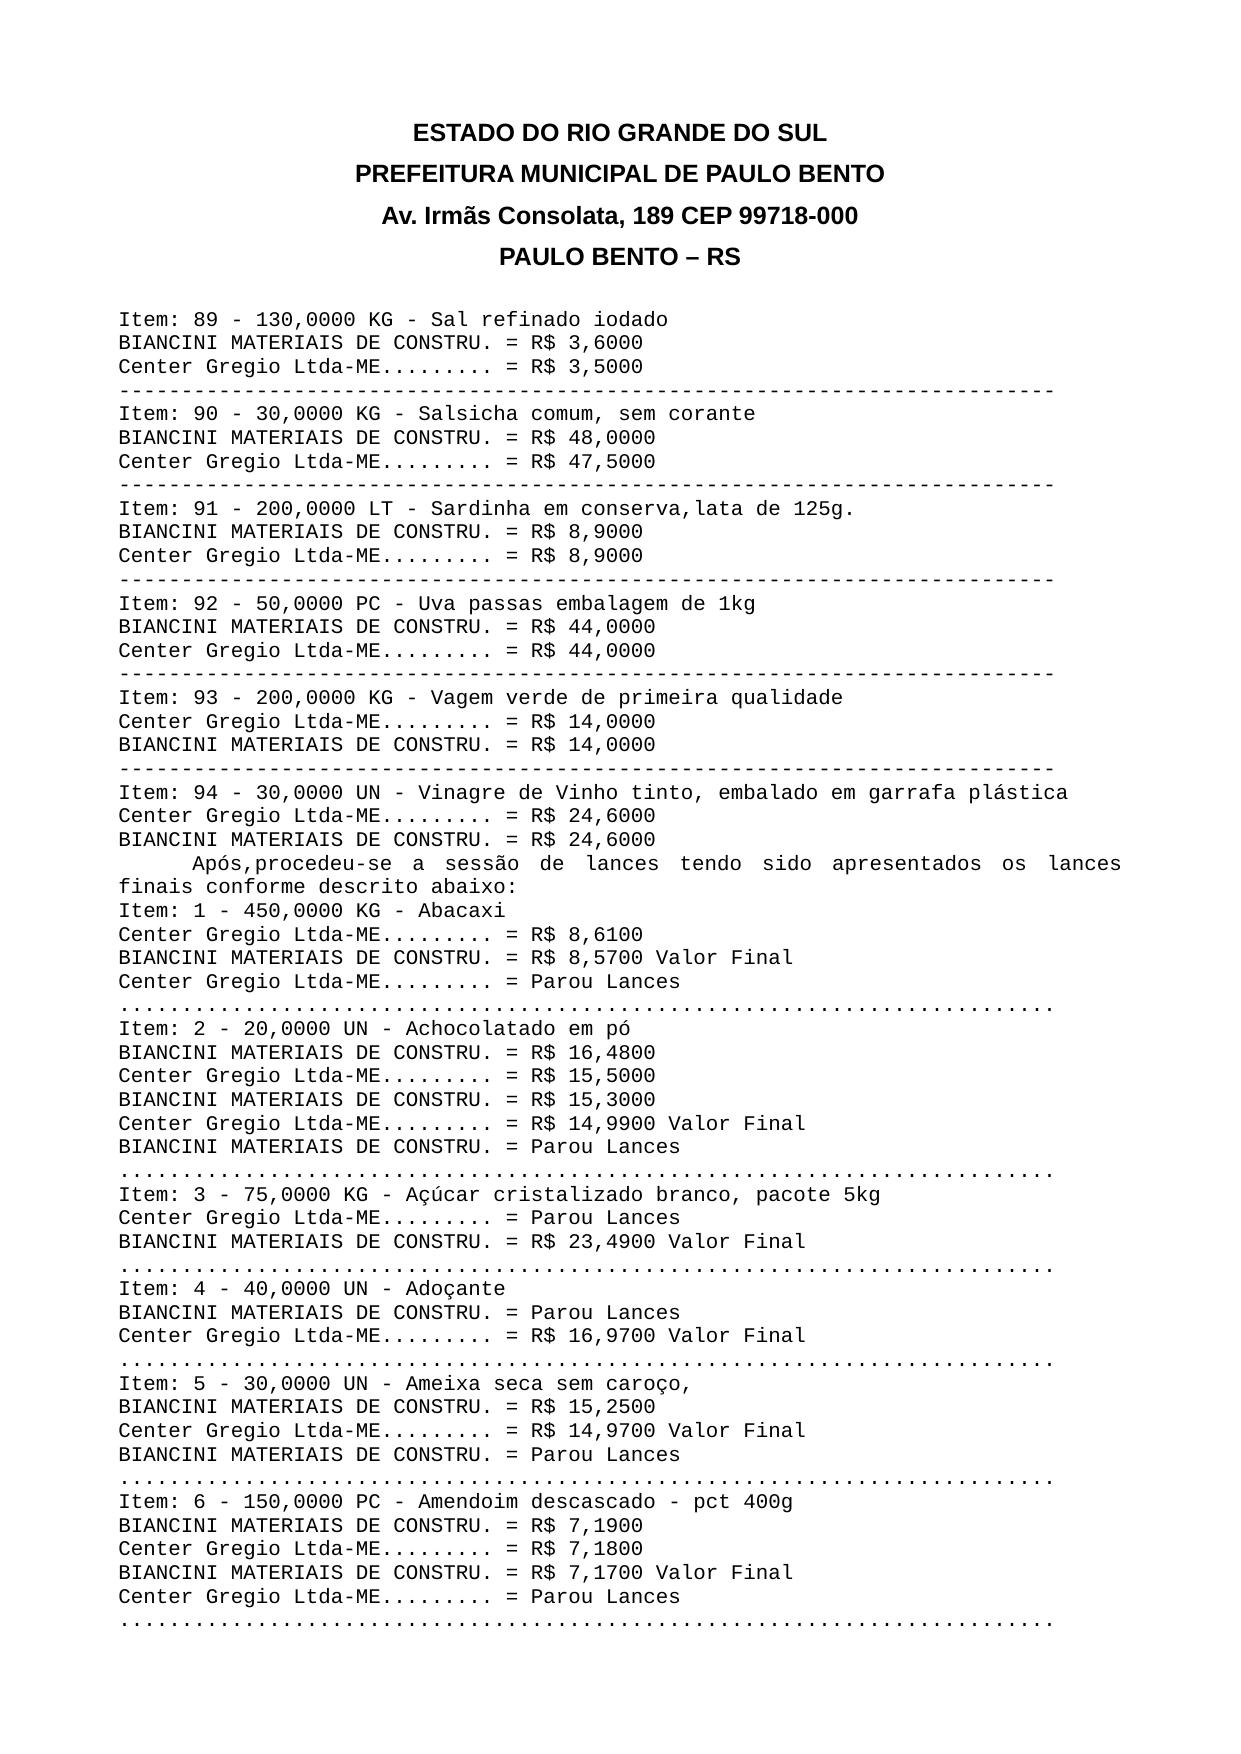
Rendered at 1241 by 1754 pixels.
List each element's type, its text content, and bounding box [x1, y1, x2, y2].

text --------------------------------------------------------------------------- Item: 89 - 130,0000 KG - Sal refinado iodado BIANCINI MATERIAIS DE CONSTRU. = R$ 3,6000 Center Gregio Ltda-ME......... = R$ 3,5000 --------------------------------------------------------------------------- Item: 90 - 30,0000 KG - Salsicha comum, sem corante BIANCINI MATERIAIS DE CONSTRU. = R$ 48,0000 Center Gregio Ltda-ME......... = R$ 47,5000 --------------------------------------------------------------------------- Item: 91 - 200,0000 LT - Sardinha em conserva,lata de 125g. BIANCINI MATERIAIS DE CONSTRU. = R$ 8,9000 Center Gregio Ltda-ME......... = R$ 8,9000 --------------------------------------------------------------------------- Item: 92 - 50,0000 PC - Uva passas embalagem de 1kg BIANCINI MATERIAIS DE CONSTRU. = R$ 44,0000 Center Gregio Ltda-ME......... = R$ 44,0000 --------------------------------------------------------------------------- Item: 93 - 200,0000 KG - Vagem verde de primeira qualidade Center Gregio Ltda-ME......... = R$ 14,0000 BIANCINI MATERIAIS DE CONSTRU. = R$ 14,0000 --------------------------------------------------------------------------- Item: 94 - 30,0000 UN - Vinagre de Vinho tinto, embalado em garrafa plástica Center Gregio Ltda-ME......... = R$ 24,6000 BIANCINI MATERIAIS DE CONSTRU. = R$ 24,6000 [118, 309, 1122, 853]
text Item: 1 - 450,0000 KG - Abacaxi Center Gregio Ltda-ME......... = R$ 8,6100 BIANCINI MATERIAIS DE CONSTRU. = R$ 8,5700 Valor Final Center Gregio Ltda-ME......... = Parou Lances ........................................................................... Item: 2 - 20,0000 UN - Achocolatado em pó BIANCINI MATERIAIS DE CONSTRU. = R$ 16,4800 Center Gregio Ltda-ME......... = R$ 15,5000 BIANCINI MATERIAIS DE CONSTRU. = R$ 15,3000 Center Gregio Ltda-ME......... = R$ 14,9900 Valor Final BIANCINI MATERIAIS DE CONSTRU. = Parou Lances ........................................................................... Item: 3 - 75,0000 KG - Açúcar cristalizado branco, pacote 5kg Center Gregio Ltda-ME......... = Parou Lances BIANCINI MATERIAIS DE CONSTRU. = R$ 23,4900 Valor Final ........................................................................... Item: 4 - 40,0000 UN - Adoçante BIANCINI MATERIAIS DE CONSTRU. = Parou Lances Center Gregio Ltda-ME......... = R$ 16,9700 Valor Final ........................................................................... Item: 5 - 30,0000 UN - Ameixa seca sem caroço, BIANCINI MATERIAIS DE CONSTRU. = R$ 15,2500 Center Gregio Ltda-ME......... = R$ 14,9700 Valor Final BIANCINI MATERIAIS DE CONSTRU. = Parou Lances ........................................................................... Item: 6 - 150,0000 PC - Amendoim descascado - pct 400g BIANCINI MATERIAIS DE CONSTRU. = R$ 7,1900 Center Gregio Ltda-ME......... = R$ 7,1800 BIANCINI MATERIAIS DE CONSTRU. = R$ 7,1700 Valor Final Center Gregio Ltda-ME......... = Parou Lances ........................................................................... [118, 900, 1122, 1633]
text Após,procedeu-se a sessão de lances tendo sido apresentados os lances finais conforme descrito abaixo: [118, 853, 1122, 900]
